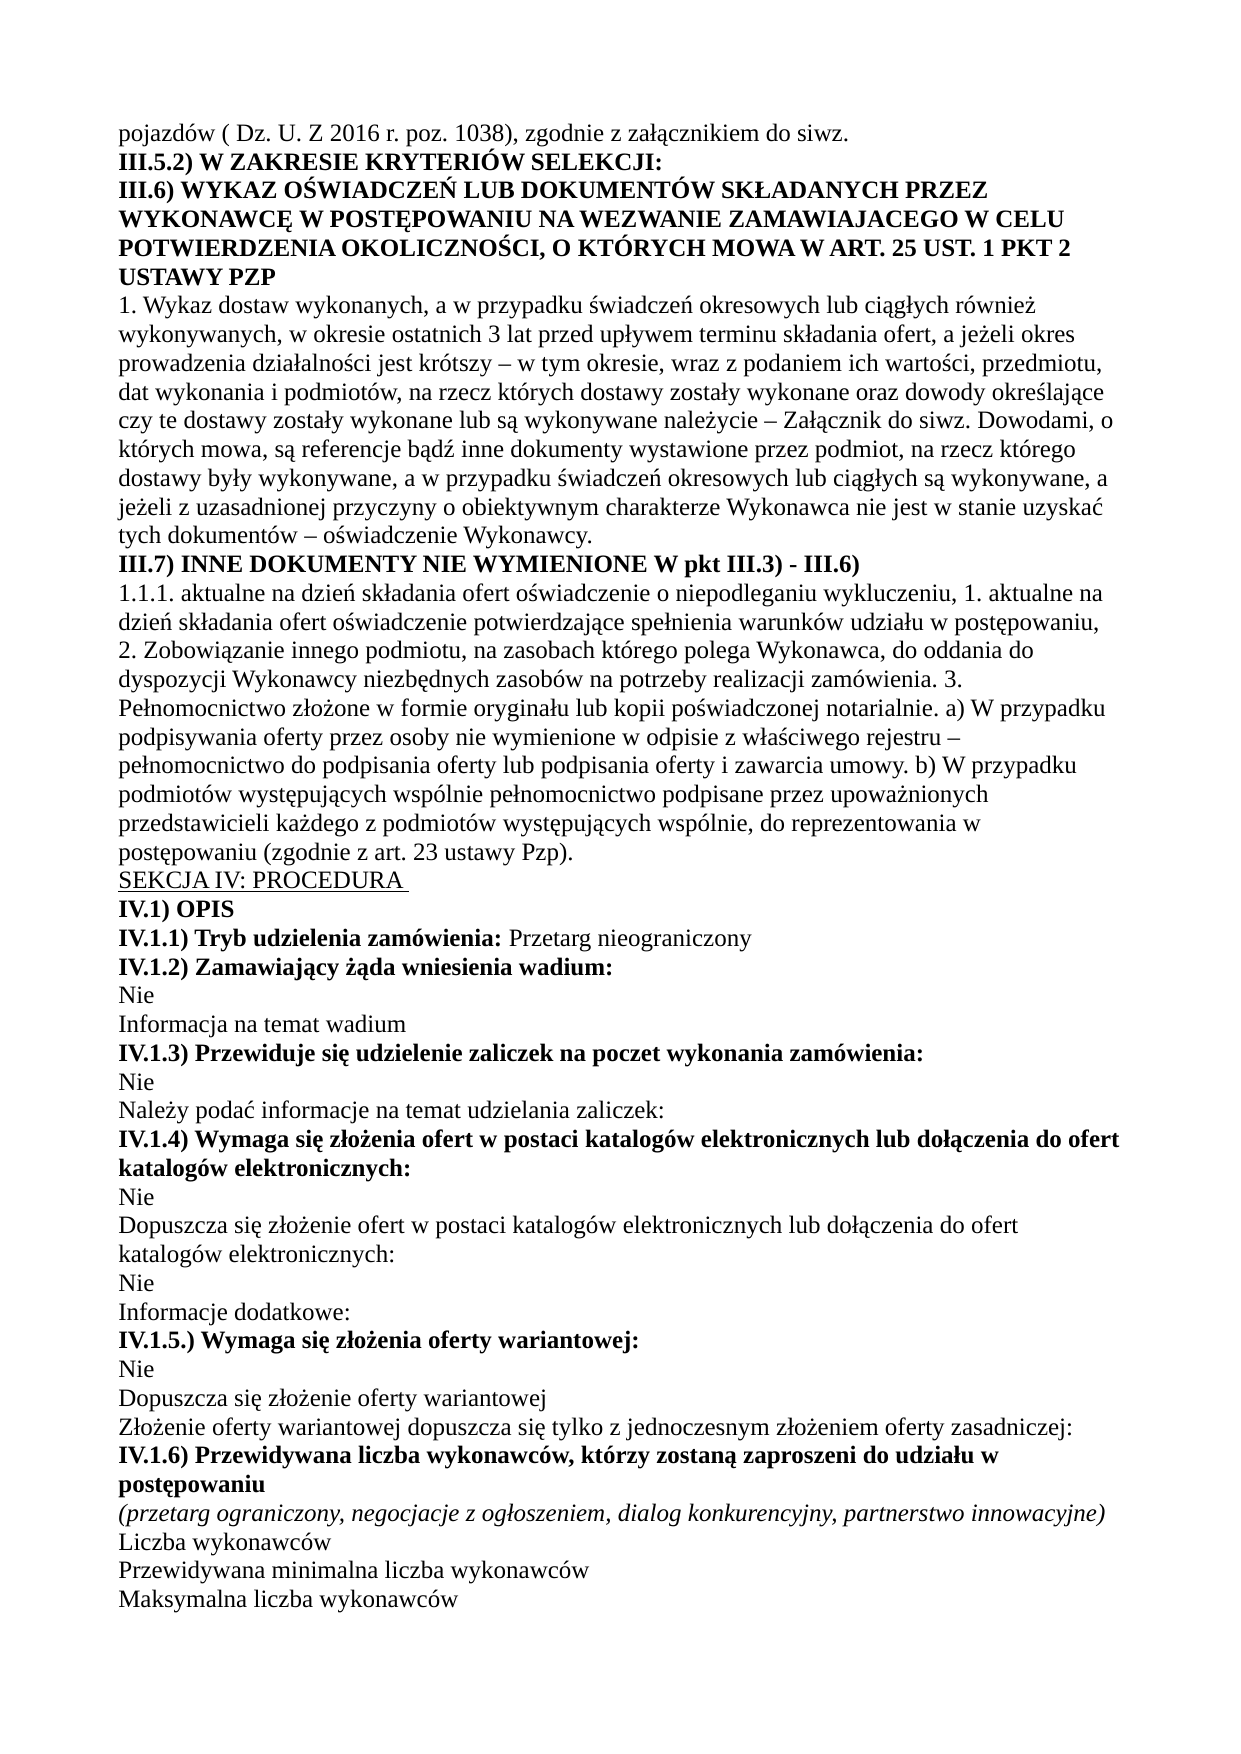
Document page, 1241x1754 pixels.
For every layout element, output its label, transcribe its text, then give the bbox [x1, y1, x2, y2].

text Liczba wykonawców Przewidywana minimalna liczba wykonawców Maksymalna liczba wykonawców [118, 1527, 1122, 1613]
text Nie Należy podać informacje na temat udzielania zaliczek: [118, 1067, 1122, 1124]
text Nie Dopuszcza się złożenie ofert w postaci katalogów elektronicznych lub dołączenia do ofert katalogów elektronicznych: Nie Informacje dodatkowe: [118, 1182, 1122, 1326]
text III.7) INNE DOKUMENTY NIE WYMIENIONE W pkt III.3) - III.6) [118, 549, 1122, 578]
text Nie Dopuszcza się złożenie oferty wariantowej Złożenie oferty wariantowej dopuszcza się tylko z jednoczesnym złożeniem oferty zasadniczej: [118, 1354, 1122, 1441]
text IV.1.4) Wymaga się złożenia ofert w postaci katalogów elektronicznych lub dołączenia do ofert katalogów elektronicznych: [118, 1124, 1122, 1182]
text IV.1.3) Przewiduje się udzielenie zaliczek na poczet wykonania zamówienia: [118, 1038, 1122, 1067]
text IV.1) OPIS IV.1.1) Tryb udzielenia zamówienia: Przetarg nieograniczony IV.1.2) Zamawiający żąda wniesienia wadium: [118, 894, 1122, 981]
text IV.1.5.) Wymaga się złożenia oferty wariantowej: [118, 1326, 1122, 1354]
text 1.1.1. aktualne na dzień składania ofert oświadczenie o niepodleganiu wykluczeniu, 1. aktualne na dzień składania ofert oświadczenie potwierdzające spełnienia warunków udziału w postępowaniu, 2. Zobowiązanie innego podmiotu, na zasobach którego polega Wykonawca, do oddania do dyspozycji Wykonawcy niezbędnych zasobów na potrzeby realizacji zamówienia. 3. Pełnomocnictwo złożone w formie oryginału lub kopii poświadczonej notarialnie. a) W przypadku podpisywania oferty przez osoby nie wymienione w odpisie z właściwego rejestru – pełnomocnictwo do podpisania oferty lub podpisania oferty i zawarcia umowy. b) W przypadku podmiotów występujących wspólnie pełnomocnictwo podpisane przez upoważnionych przedstawicieli każdego z podmiotów występujących wspólnie, do reprezentowania w postępowaniu (zgodnie z art. 23 ustawy Pzp). [118, 578, 1122, 866]
text IV.1.6) Przewidywana liczba wykonawców, którzy zostaną zaproszeni do udziału w postępowaniu (przetarg ograniczony, negocjacje z ogłoszeniem, dialog konkurencyjny, partnerstwo innowacyjne) [118, 1441, 1122, 1527]
text SEKCJA IV: PROCEDURA [118, 866, 1122, 894]
text III.6) WYKAZ OŚWIADCZEŃ LUB DOKUMENTÓW SKŁADANYCH PRZEZ WYKONAWCĘ W POSTĘPOWANIU NA WEZWANIE ZAMAWIAJACEGO W CELU POTWIERDZENIA OKOLICZNOŚCI, O KTÓRYCH MOWA W ART. 25 UST. 1 PKT 2 USTAWY PZP [118, 176, 1122, 291]
text pojazdów ( Dz. U. Z 2016 r. poz. 1038), zgodnie z załącznikiem do siwz. III.5.2) W ZAKRESIE KRYTERIÓW SELEKCJI: [118, 118, 1122, 176]
text 1. Wykaz dostaw wykonanych, a w przypadku świadczeń okresowych lub ciągłych również wykonywanych, w okresie ostatnich 3 lat przed upływem terminu składania ofert, a jeżeli okres prowadzenia działalności jest krótszy – w tym okresie, wraz z podaniem ich wartości, przedmiotu, dat wykonania i podmiotów, na rzecz których dostawy zostały wykonane oraz dowody określające czy te dostawy zostały wykonane lub są wykonywane należycie – Załącznik do siwz. Dowodami, o których mowa, są referencje bądź inne dokumenty wystawione przez podmiot, na rzecz którego dostawy były wykonywane, a w przypadku świadczeń okresowych lub ciągłych są wykonywane, a jeżeli z uzasadnionej przyczyny o obiektywnym charakterze Wykonawca nie jest w stanie uzyskać tych dokumentów – oświadczenie Wykonawcy. [118, 291, 1122, 549]
text Nie Informacja na temat wadium [118, 981, 1122, 1038]
